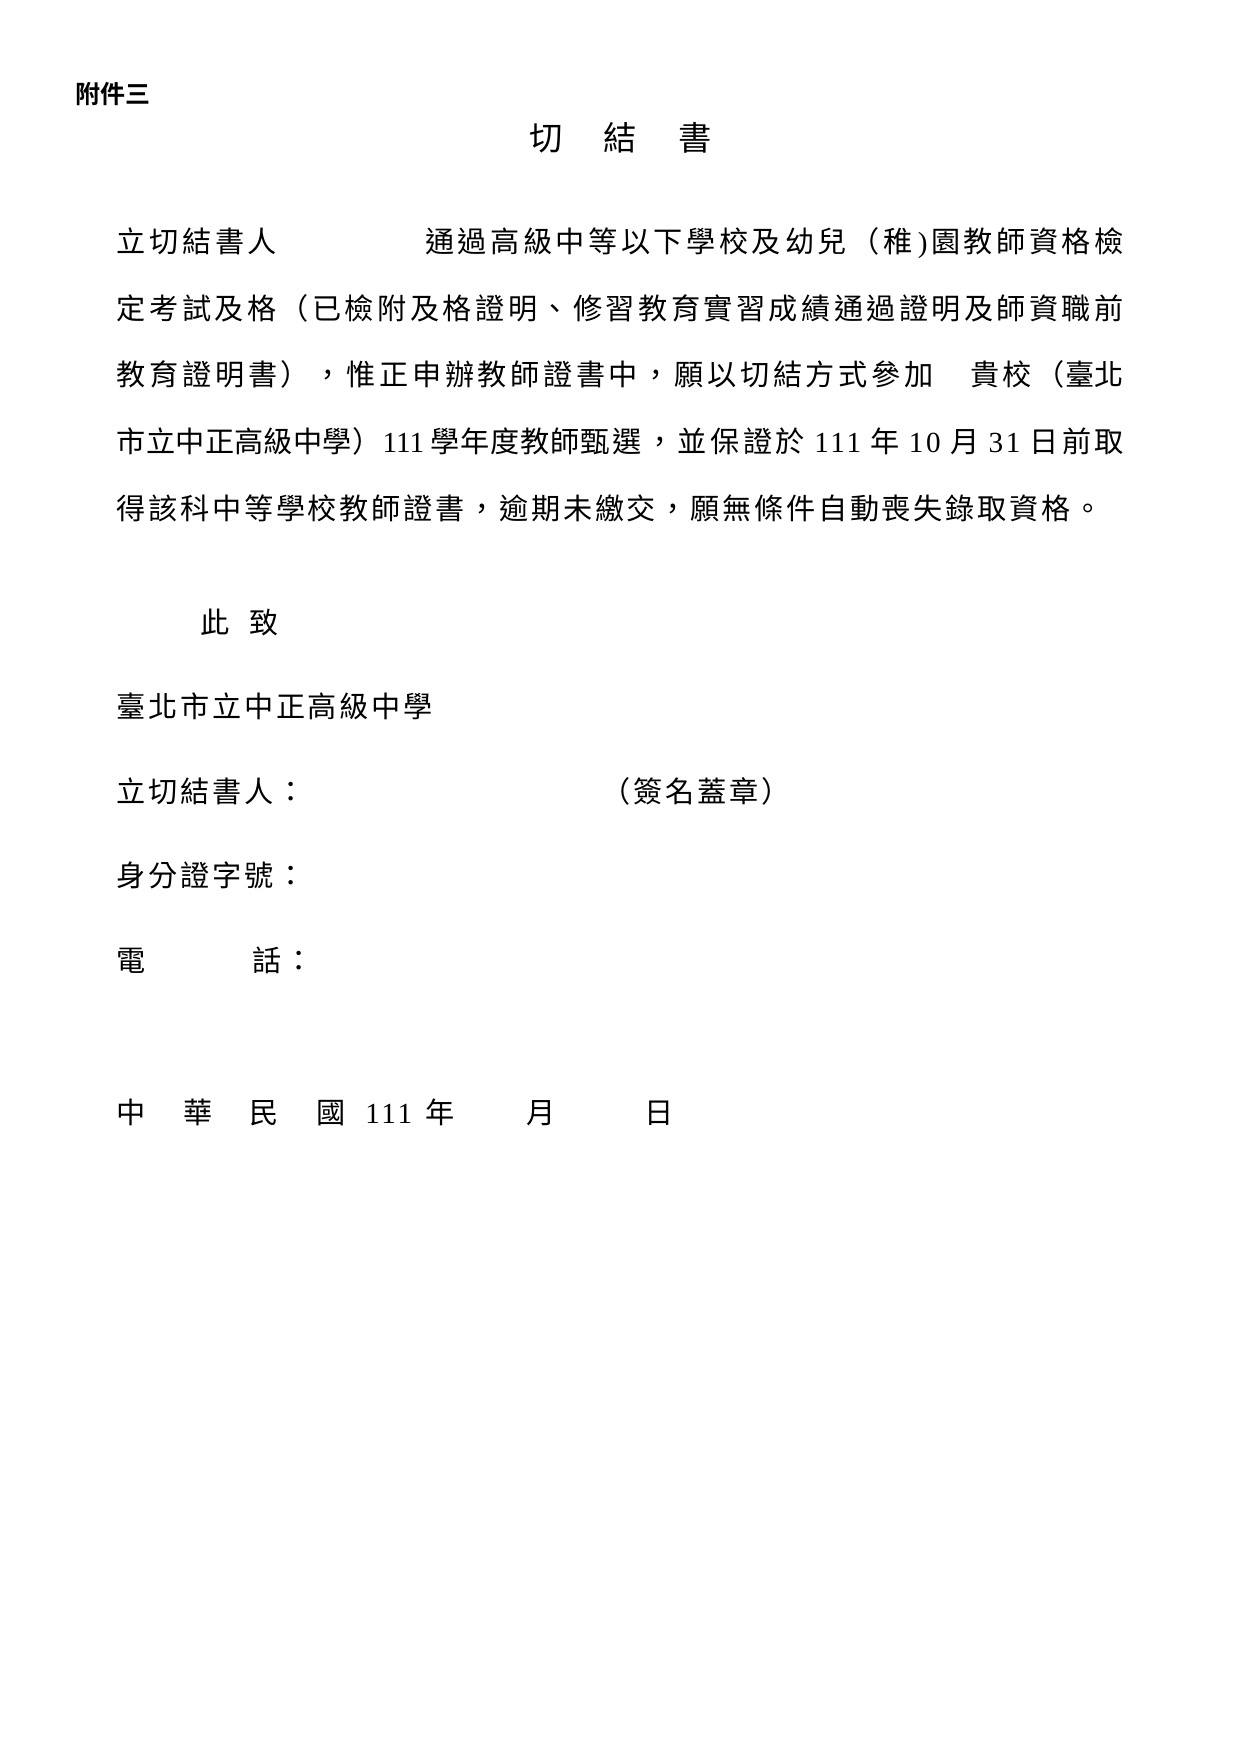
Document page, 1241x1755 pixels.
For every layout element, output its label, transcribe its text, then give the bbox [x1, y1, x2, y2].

text 臺北市立中正高級中學 [117, 684, 1124, 726]
text 此 致 [200, 599, 1124, 641]
text 切 結 書 [75, 111, 1166, 159]
text 電 話： [117, 937, 1124, 980]
text 附件三 [75, 75, 1166, 111]
text 立切結書人： （簽名蓋章） [117, 768, 1124, 811]
text 中 華 民 國 111 年 月 日 [117, 1089, 1124, 1131]
text 身分證字號： [117, 853, 1124, 895]
text 立切結書人 通過高級中等以下學校及幼兒（稚)園教師資格檢定考試及格（已檢附及格證明、修習教育實習成績通過證明及師資職前教育證明書），惟正申辦教師證書中，願以切結方式參加 貴校（臺北市立中正高級中學）111學年度教師甄選，並保證於111年10月31日前取得該科中等學校教師證書，逾期未繳交，願無條件自動喪失錄取資格。 [117, 199, 1124, 532]
